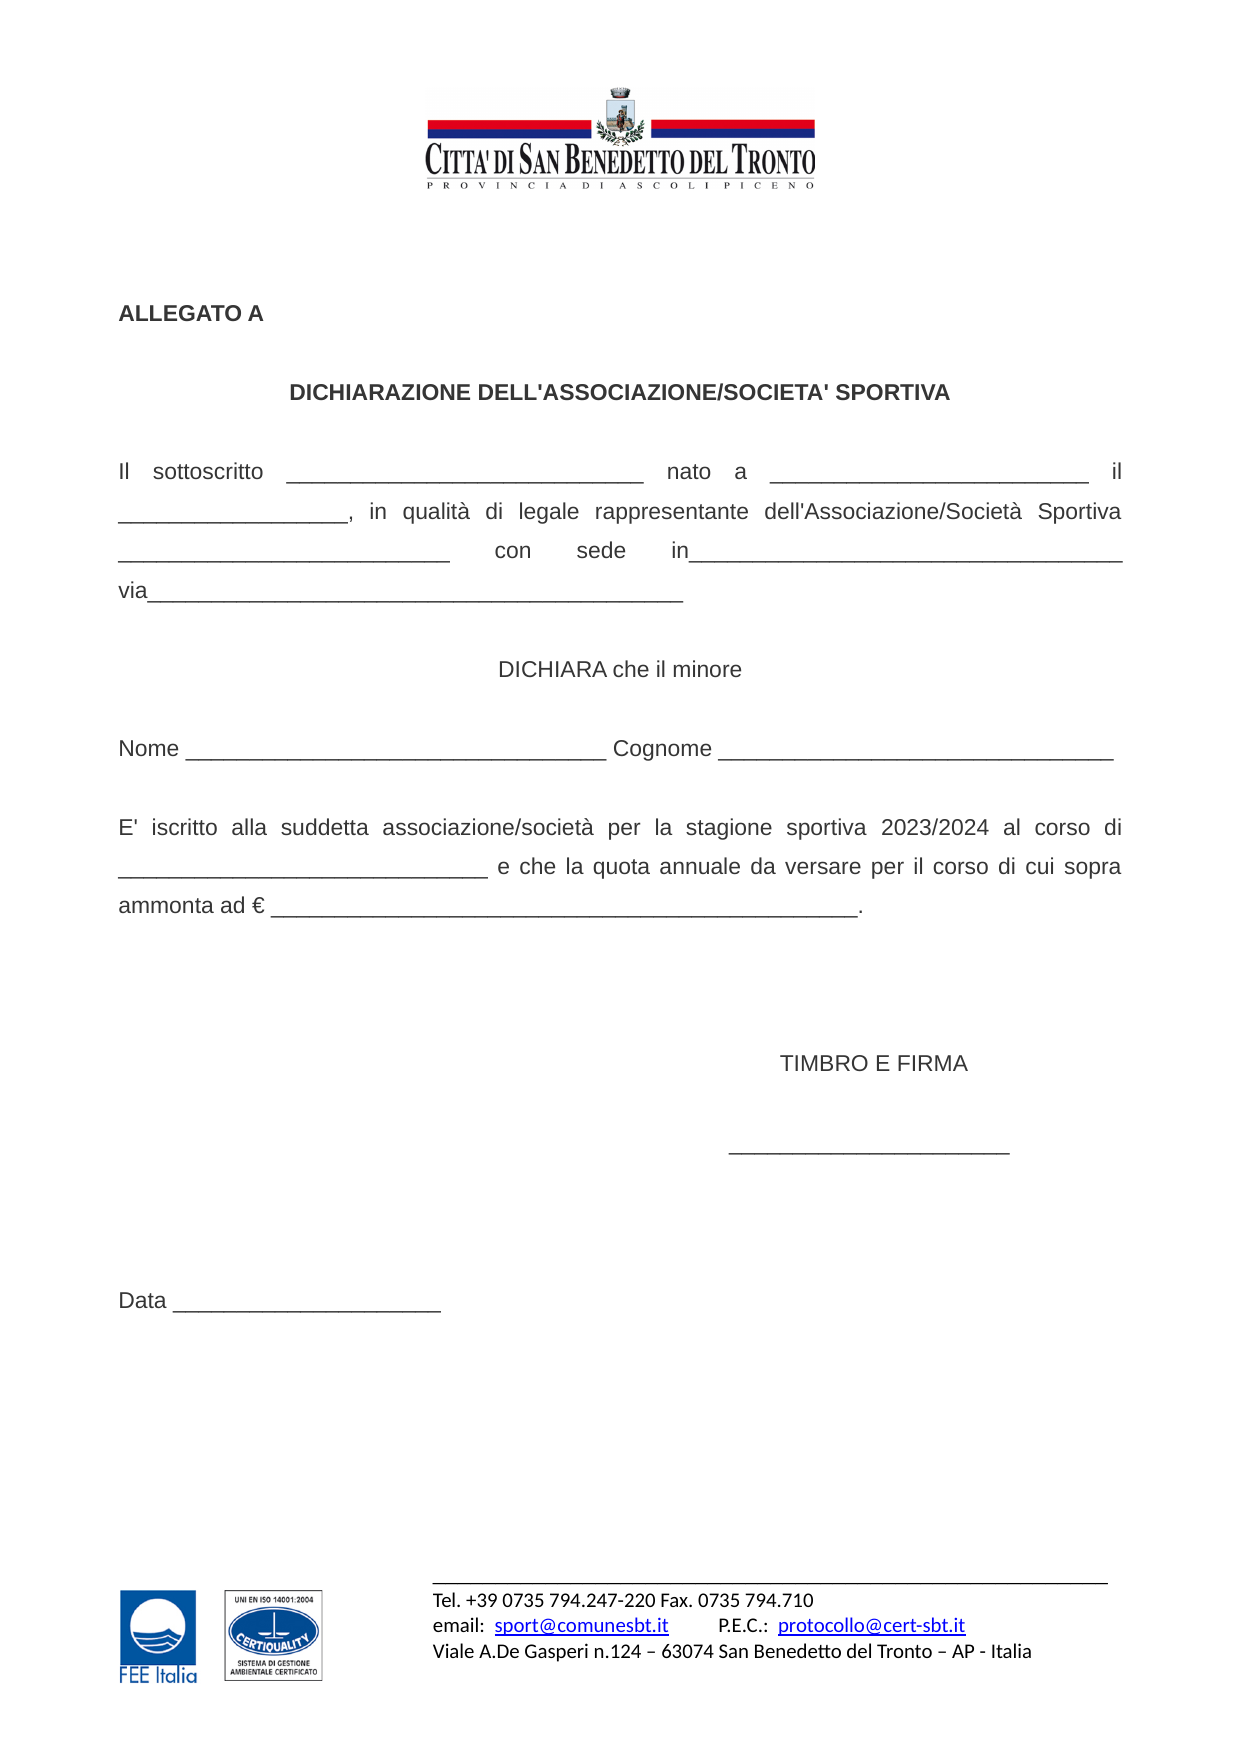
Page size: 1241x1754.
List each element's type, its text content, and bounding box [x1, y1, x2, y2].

picture [425, 87, 815, 189]
text ______________________ [118, 1129, 1122, 1156]
text ALLEGATO A [118, 300, 1122, 327]
text DICHIARA che il minore [118, 656, 1122, 682]
text TIMBRO E FIRMA [779, 1050, 1122, 1077]
text E' iscritto alla suddetta associazione/società per la stagione sportiva 2023/2024 al corso di _____________________________ e che la quota annuale da versare per il corso di cui sopra ammonta ad € ______________________________________________. [118, 813, 1122, 919]
text Nome _________________________________ Cognome _______________________________ [118, 734, 1122, 761]
text Data _____________________ [118, 1287, 1122, 1313]
text DICHIARAZIONE DELL'ASSOCIAZIONE/SOCIETA' SPORTIVA [118, 379, 1122, 406]
picture [119, 1589, 323, 1684]
text Il sottoscritto ____________________________ nato a _________________________ il __________________, in qualità di legale rappresentante dell'Associazione/Società Sportiva __________________________ con sede in__________________________________ via__________________________________________ [118, 458, 1122, 603]
